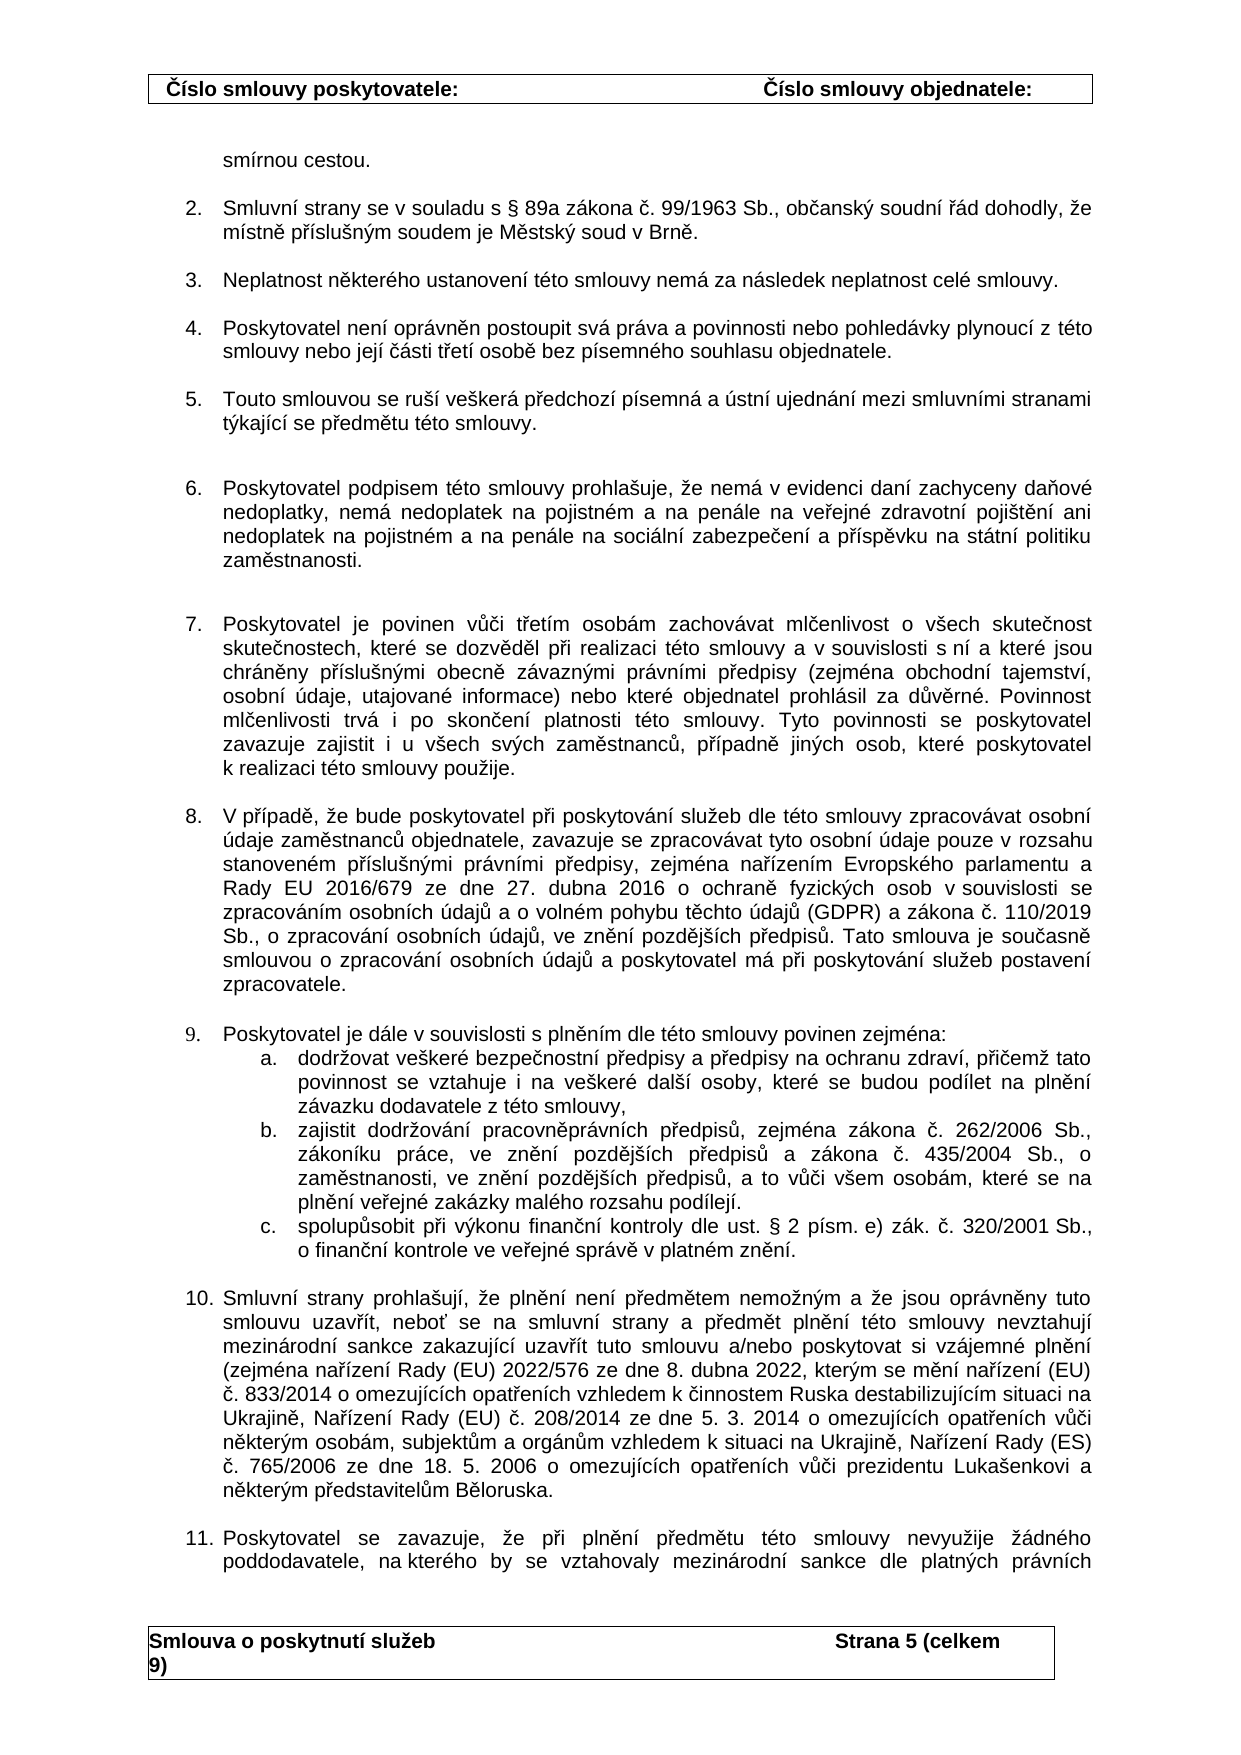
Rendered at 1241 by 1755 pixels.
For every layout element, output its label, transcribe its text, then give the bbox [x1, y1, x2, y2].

list Smluvní strany prohlašují, že plnění není předmětem nemožným a že jsou oprávněny tuto smlouvu uzavřít, neboť se na smluvní strany a předmět plnění této smlouvy nevztahují mezinárodní sankce zakazující uzavřít tuto smlouvu a/nebo poskytovat si vzájemné plnění (zejména nařízení Rady (EU) 2022/576 ze dne 8. dubna 2022, kterým se mění nařízení (EU) č. 833/2014 o omezujících opatřeních vzhledem k činnostem Ruska destabilizujícím situaci na Ukrajině, Nařízení Rady (EU) č. 208/2014 ze dne 5. 3. 2014 o omezujících opatřeních vůči některým osobám, subjektům a orgánům vzhledem k situaci na Ukrajině, Nařízení Rady (ES) č. 765/2006 ze dne 18. 5. 2006 o omezujících opatřeních vůči prezidentu Lukašenkovi a některým představitelům Běloruska. [185, 1286, 1093, 1501]
list smírnou cestou. [185, 148, 1093, 172]
list zajistit dodržování pracovněprávních předpisů, zejména zákona č. 262/2006 Sb., zákoníku práce, ve znění pozdějších předpisů a zákona č. 435/2004 Sb., o zaměstnanosti, ve znění pozdějších předpisů, a to vůči všem osobám, které se na plnění veřejné zakázky malého rozsahu podílejí. [260, 1118, 1093, 1214]
list Poskytovatel není oprávněn postoupit svá práva a povinnosti nebo pohledávky plynoucí z této smlouvy nebo její části třetí osobě bez písemného souhlasu objednatele. [185, 315, 1093, 363]
list spolupůsobit při výkonu finanční kontroly dle ust. § 2 písm. e) zák. č. 320/2001 Sb., o finanční kontrole ve veřejné správě v platném znění. [260, 1214, 1093, 1262]
list V případě, že bude poskytovatel při poskytování služeb dle této smlouvy zpracovávat osobní údaje zaměstnanců objednatele, zavazuje se zpracovávat tyto osobní údaje pouze v rozsahu stanoveném příslušnými právními předpisy, zejména nařízením Evropského parlamentu a Rady EU 2016/679 ze dne 27. dubna 2016 o ochraně fyzických osob v souvislosti se zpracováním osobních údajů a o volném pohybu těchto údajů (GDPR) a zákona č. 110/2019 Sb., o zpracování osobních údajů, ve znění pozdějších předpisů. Tato smlouva je současně smlouvou o zpracování osobních údajů a poskytovatel má při poskytování služeb postavení zpracovatele. [185, 804, 1093, 996]
list Neplatnost některého ustanovení této smlouvy nemá za následek neplatnost celé smlouvy. [185, 267, 1093, 291]
list Touto smlouvou se ruší veškerá předchozí písemná a ústní ujednání mezi smluvními stranami týkající se předmětu této smlouvy. [185, 387, 1093, 435]
list Poskytovatel je dále v souvislosti s plněním dle této smlouvy povinen zejména: [185, 1022, 1093, 1046]
list Poskytovatel podpisem této smlouvy prohlašuje, že nemá v evidenci daní zachyceny daňové nedoplatky, nemá nedoplatek na pojistném a na penále na veřejné zdravotní pojištění ani nedoplatek na pojistném a na penále na sociální zabezpečení a příspěvku na státní politiku zaměstnanosti. [185, 476, 1093, 572]
list Smluvní strany se v souladu s § 89a zákona č. 99/1963 Sb., občanský soudní řád dohodly, že místně příslušným soudem je Městský soud v Brně. [185, 196, 1093, 243]
list Poskytovatel se zavazuje, že při plnění předmětu této smlouvy nevyužije žádného poddodavatele, na kterého by se vztahovaly mezinárodní sankce dle platných právních [185, 1525, 1093, 1573]
list Poskytovatel je povinen vůči třetím osobám zachovávat mlčenlivost o všech skutečnost skutečnostech, které se dozvěděl při realizaci této smlouvy a v souvislosti s ní a které jsou chráněny příslušnými obecně závaznými právními předpisy (zejména obchodní tajemství, osobní údaje, utajované informace) nebo které objednatel prohlásil za důvěrné. Povinnost mlčenlivosti trvá i po skončení platnosti této smlouvy. Tyto povinnosti se poskytovatel zavazuje zajistit i u všech svých zaměstnanců, případně jiných osob, které poskytovatel k realizaci této smlouvy použije. [185, 612, 1093, 780]
list dodržovat veškeré bezpečnostní předpisy a předpisy na ochranu zdraví, přičemž tato povinnost se vztahuje i na veškeré další osoby, které se budou podílet na plnění závazku dodavatele z této smlouvy, [260, 1046, 1093, 1118]
